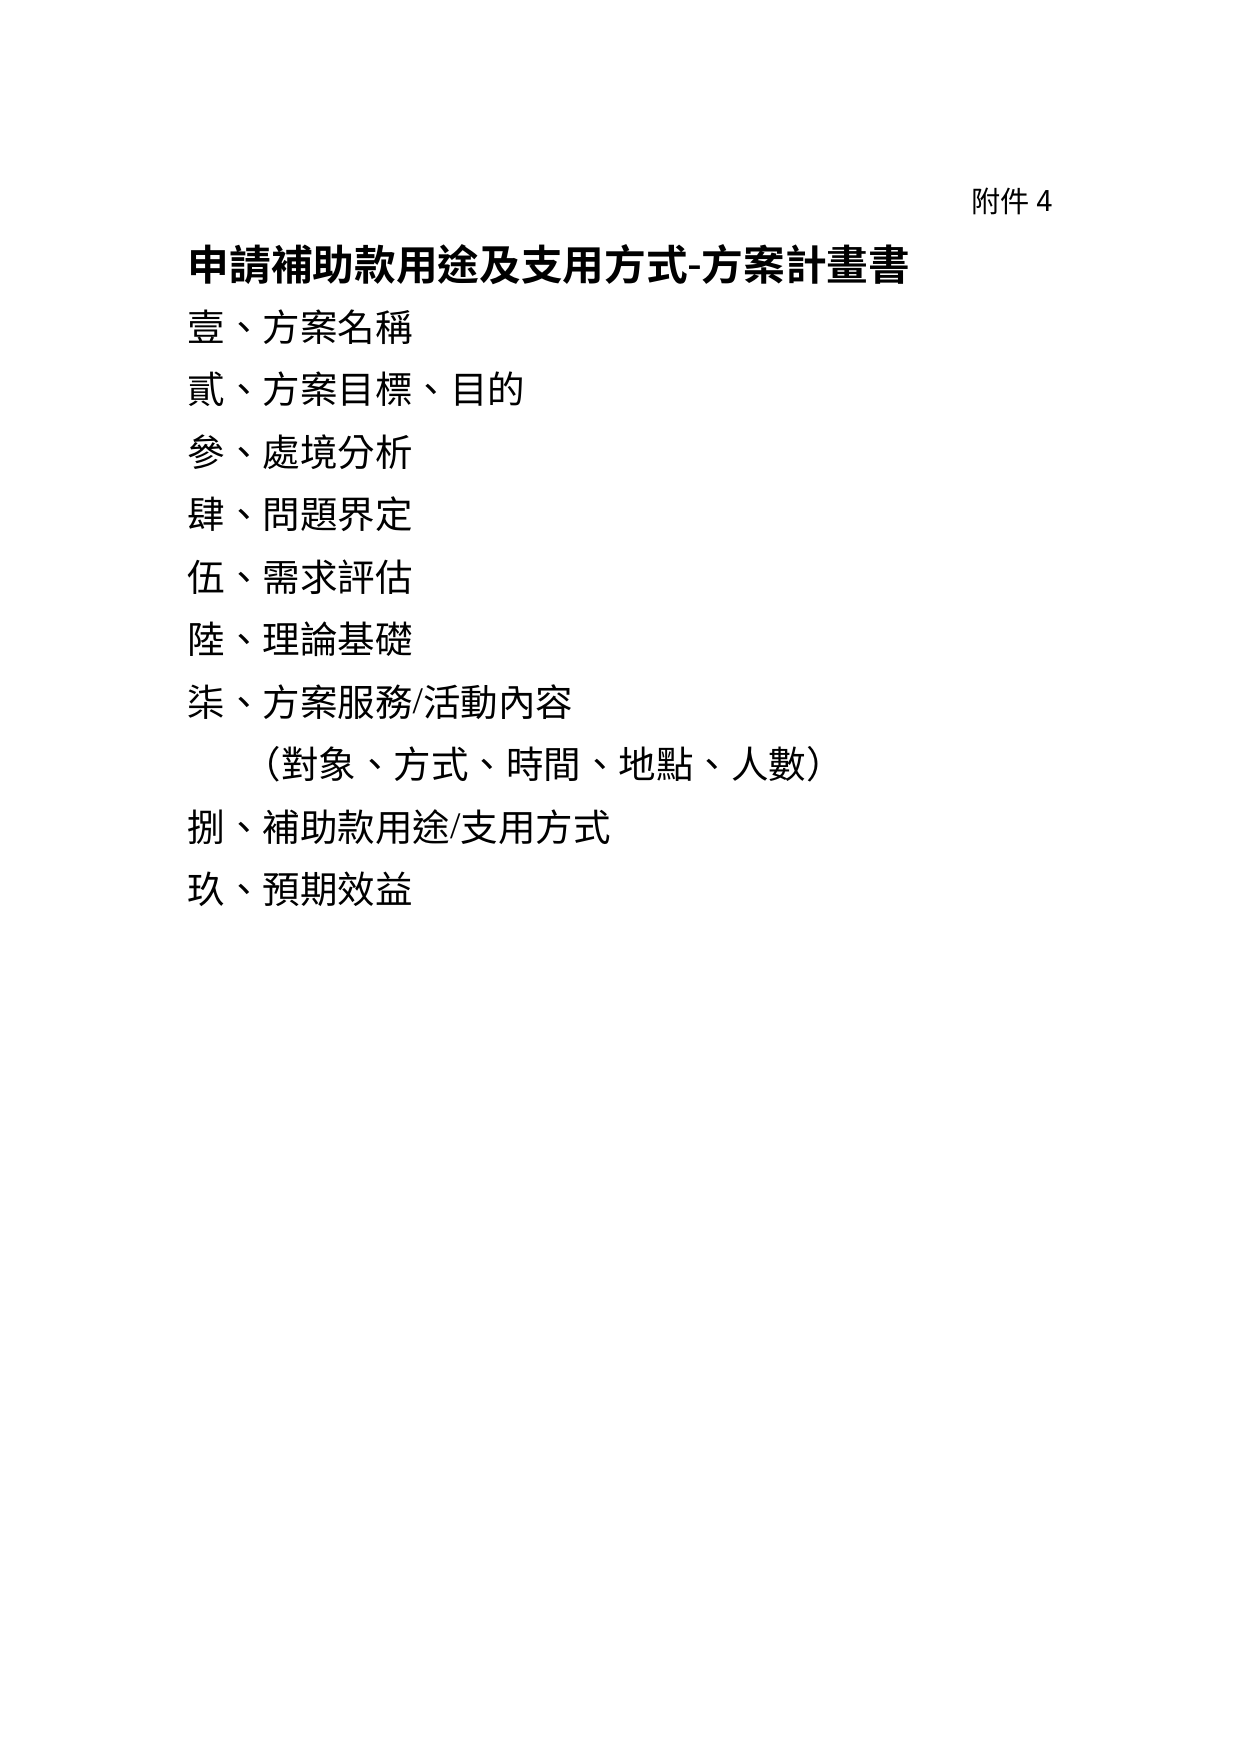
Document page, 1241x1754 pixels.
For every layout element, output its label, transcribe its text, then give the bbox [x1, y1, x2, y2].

text 貳、方案目標、目的 [187, 346, 1053, 408]
text 伍、需求評估 [187, 533, 1053, 596]
text 參、處境分析 [187, 408, 1053, 471]
text （對象、方式、時間、地點、人數） [187, 721, 1053, 783]
text 申請補助款用途及支用方式-方案計畫書 [187, 221, 1053, 283]
text 捌、補助款用途/支用方式 [187, 783, 1053, 846]
text 肆、問題界定 [187, 471, 1053, 533]
text 柒、方案服務/活動內容 [187, 658, 1053, 721]
text 玖、預期效益 [187, 846, 1053, 908]
text 壹、方案名稱 [187, 283, 1053, 346]
text 陸、理論基礎 [187, 596, 1053, 658]
text 附件4 [187, 158, 1053, 221]
